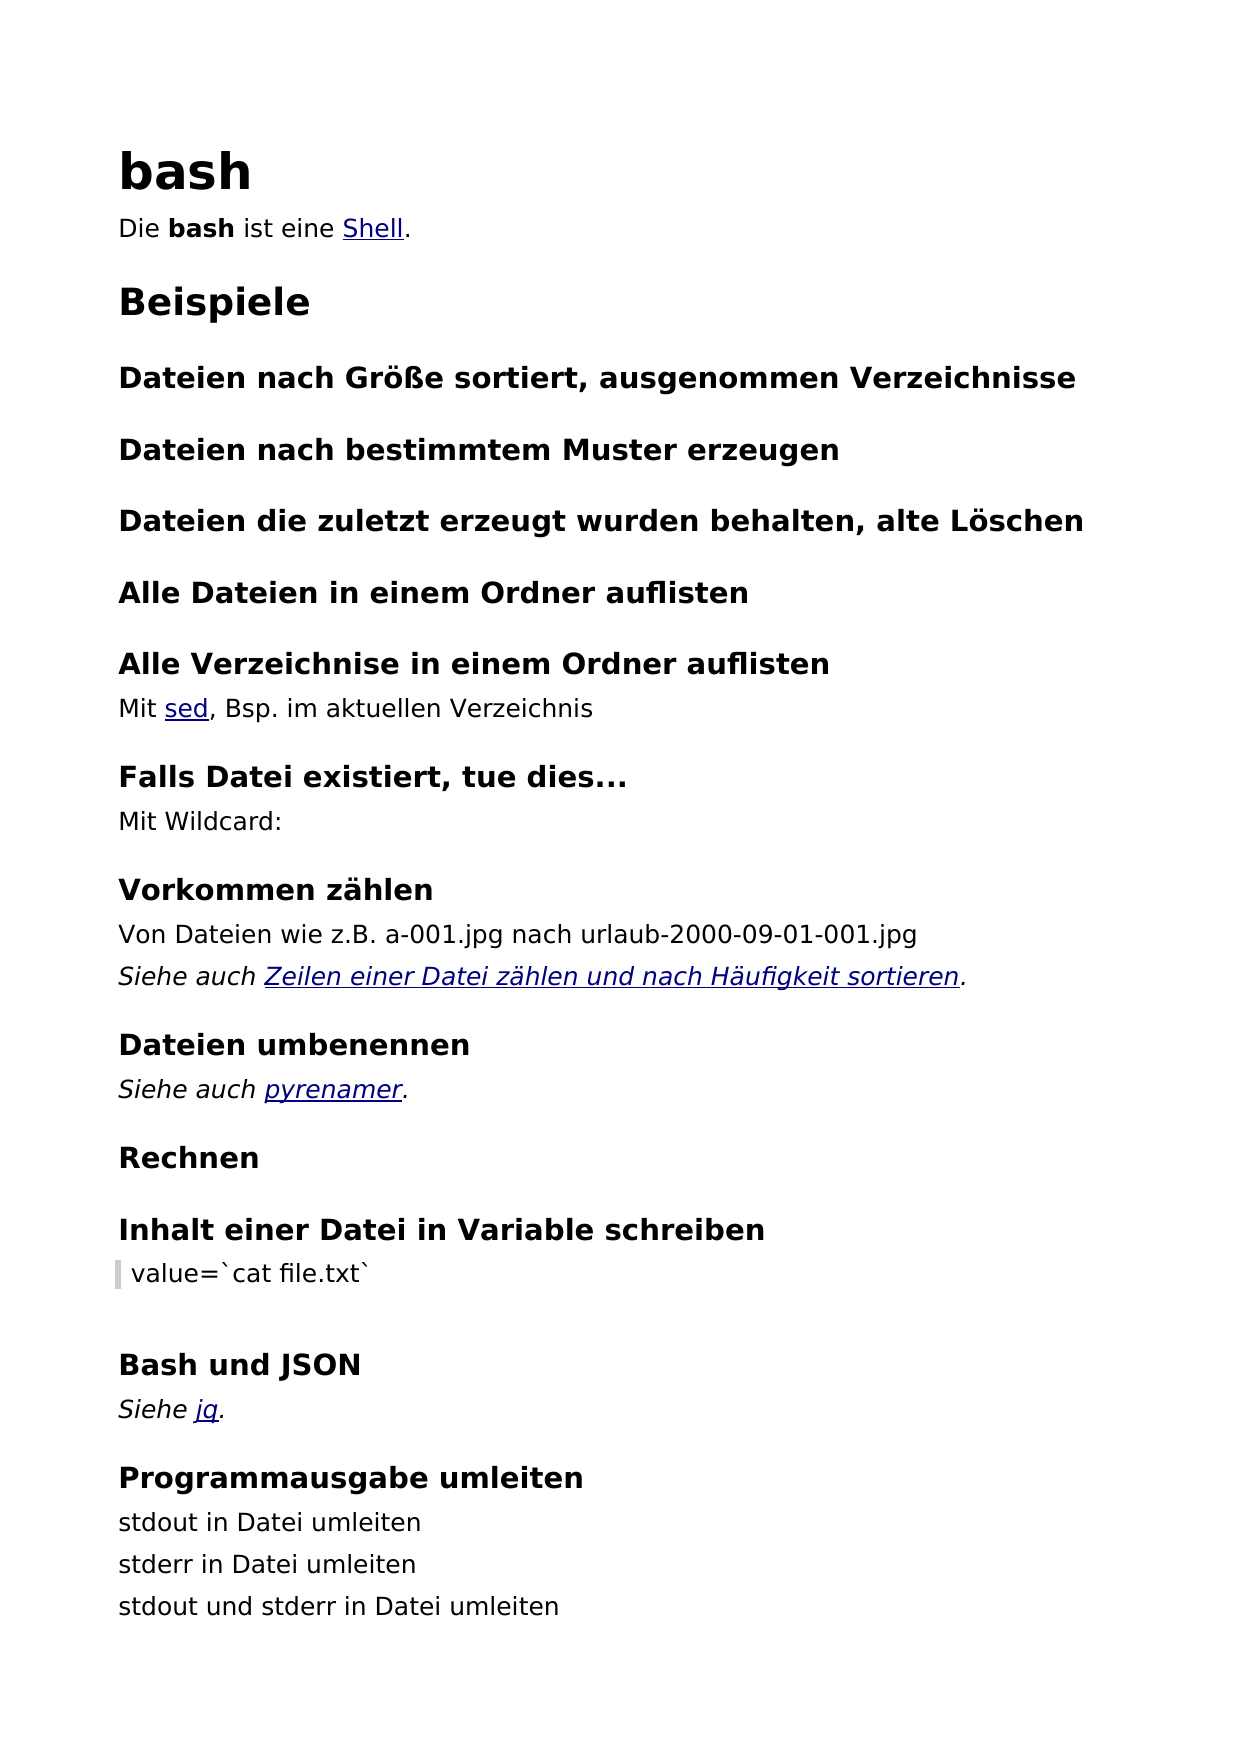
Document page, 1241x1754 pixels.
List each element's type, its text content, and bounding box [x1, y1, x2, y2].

subtitle Programmausgabe umleiten [118, 1462, 1122, 1496]
subtitle Inhalt einer Datei in Variable schreiben [118, 1213, 1122, 1247]
subtitle Alle Dateien in einem Ordner auflisten [118, 576, 1122, 610]
subtitle Vorkommen zählen [118, 874, 1122, 908]
text Mit Wildcard: [118, 807, 1122, 836]
subtitle Alle Verzeichnise in einem Ordner auflisten [118, 647, 1122, 681]
subtitle Dateien die zuletzt erzeugt wurden behalten, alte Löschen [118, 504, 1122, 538]
text stdout in Datei umleiten [118, 1508, 1122, 1537]
text Siehe auch pyrenamer. [118, 1075, 1122, 1104]
text Siehe jq. [118, 1395, 1122, 1424]
subtitle Dateien nach bestimmtem Muster erzeugen [118, 433, 1122, 467]
subtitle Falls Datei existiert, tue dies... [118, 761, 1122, 794]
text Mit sed, Bsp. im aktuellen Verzeichnis [118, 694, 1122, 723]
text Von Dateien wie z.B. a-001.jpg nach urlaub-2000-09-01-001.jpg [118, 920, 1122, 949]
subtitle Rechnen [118, 1142, 1122, 1176]
table_header value=`cat file.txt` [121, 1260, 1122, 1289]
text Siehe auch Zeilen einer Datei zählen und nach Häufigkeit sortieren. [118, 962, 1122, 991]
text Die bash ist eine Shell. [118, 214, 1122, 243]
subtitle Dateien nach Größe sortiert, ausgenommen Verzeichnisse [118, 362, 1122, 396]
subtitle Dateien umbenennen [118, 1028, 1122, 1062]
subtitle bash [118, 143, 1122, 201]
text stderr in Datei umleiten [118, 1550, 1122, 1579]
subtitle Beispiele [118, 281, 1122, 324]
text stdout und stderr in Datei umleiten [118, 1592, 1122, 1621]
subtitle Bash und JSON [118, 1349, 1122, 1383]
